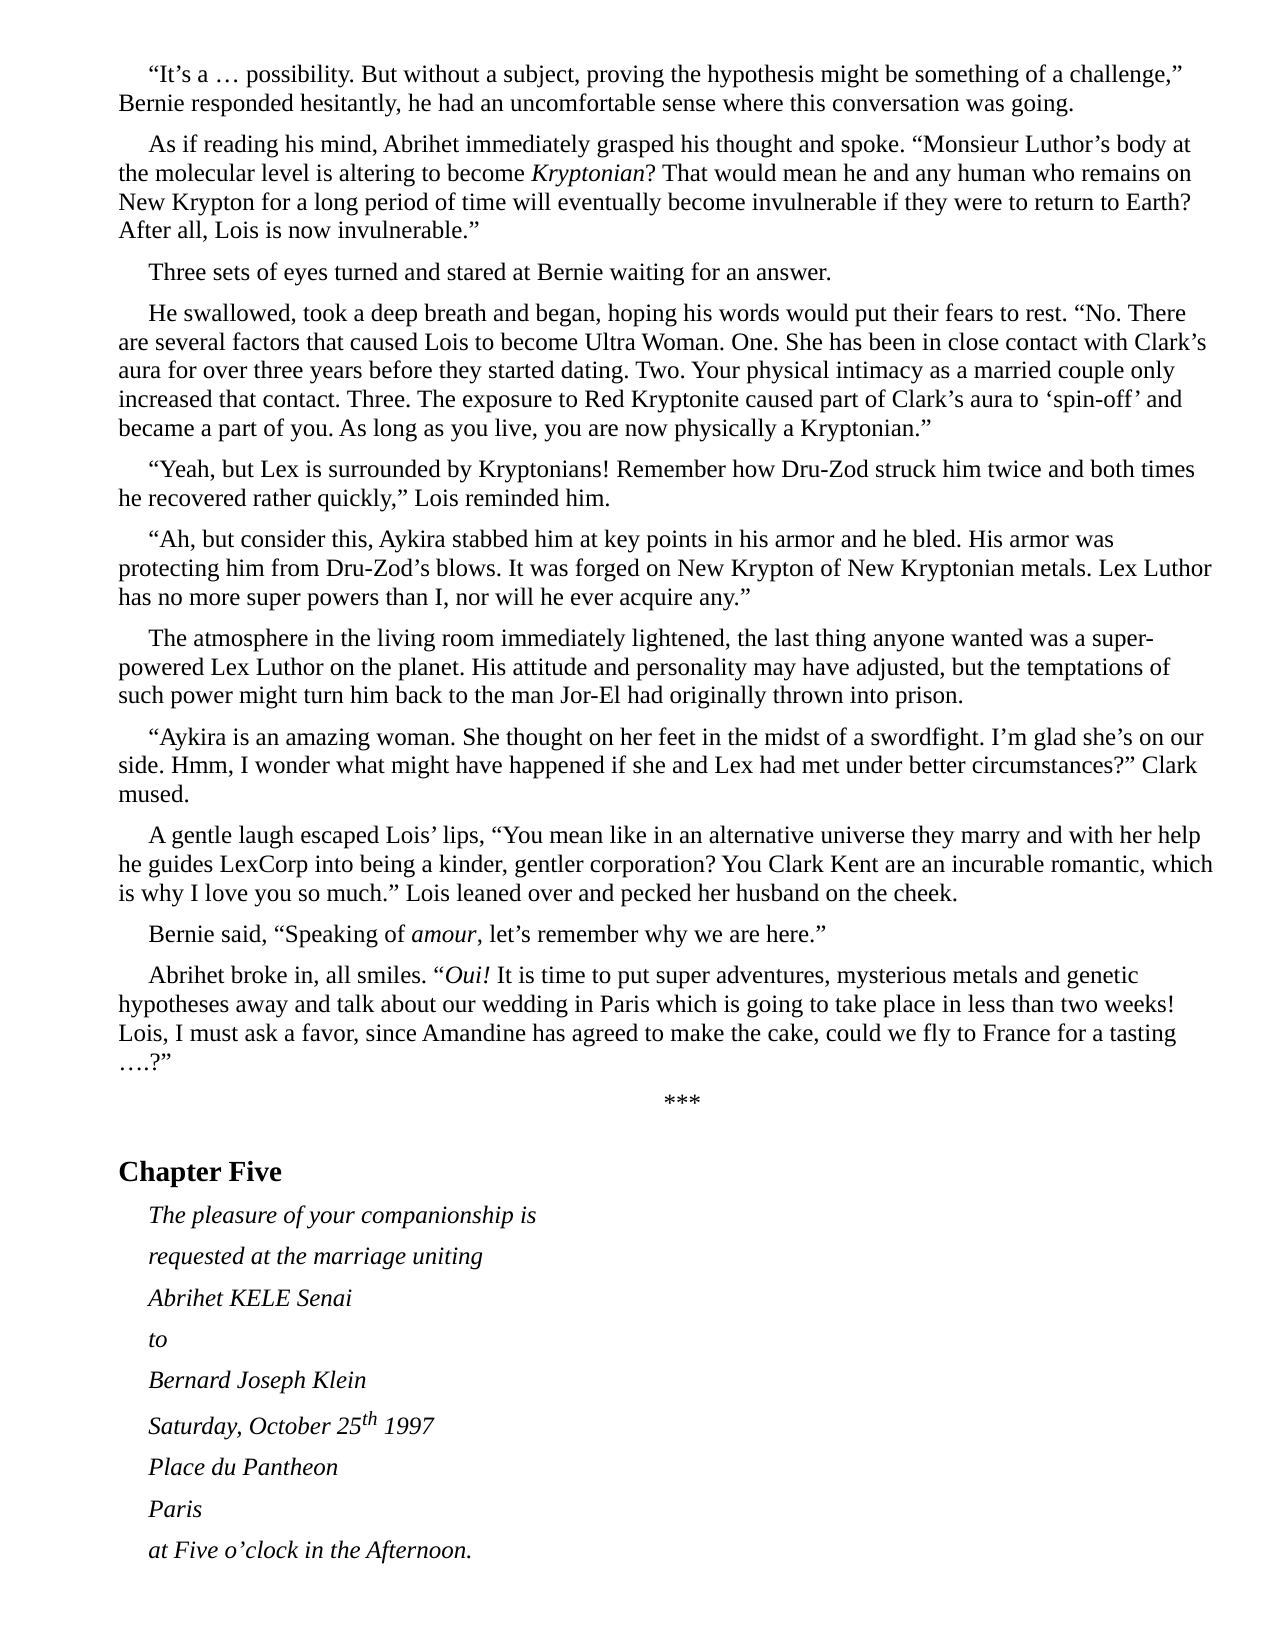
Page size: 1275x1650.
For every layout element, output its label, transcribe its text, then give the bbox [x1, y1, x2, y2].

text Bernie said, “Speaking of amour, let’s remember why we are here.” [118, 919, 1216, 948]
text Abrihet broke in, all smiles. “Oui! It is time to put super adventures, mysterious metals and genetic hypotheses away and talk about our wedding in Paris which is going to take place in less than two weeks! Lois, I must ask a favor, since Amandine has agreed to make the cake, could we fly to France for a tasting ….?” [118, 960, 1216, 1075]
text “Yeah, but Lex is surrounded by Kryptonians! Remember how Dru-Zod struck him twice and both times he recovered rather quickly,” Lois reminded him. [118, 454, 1216, 512]
text “Ah, but consider this, Aykira stabbed him at key points in his armor and he bled. His armor was protecting him from Dru-Zod’s blows. It was forged on New Krypton of New Kryptonian metals. Lex Luthor has no more super powers than I, nor will he ever acquire any.” [118, 524, 1216, 610]
text “It’s a … possibility. But without a subject, proving the hypothesis might be something of a challenge,” Bernie responded hesitantly, he had an uncomfortable sense where this conversation was going. [118, 59, 1216, 117]
text Bernard Joseph Klein [118, 1365, 1216, 1394]
subtitle Chapter Five [118, 1154, 1216, 1188]
text Three sets of eyes turned and stared at Bernie waiting for an answer. [118, 257, 1216, 285]
text A gentle laugh escaped Lois’ lips, “You mean like in an alternative universe they marry and with her help he guides LexCorp into being a kinder, gentler corporation? You Clark Kent are an incurable romantic, which is why I love you so much.” Lois leaned over and pecked her husband on the cheek. [118, 820, 1216, 907]
text at Five o’clock in the Afternoon. [118, 1535, 1216, 1564]
text The pleasure of your companionship is [118, 1200, 1216, 1229]
text Paris [118, 1494, 1216, 1522]
text Saturday, October 25th 1997 [118, 1406, 1216, 1440]
text He swallowed, took a deep breath and began, hoping his words would put their fears to rest. “No. There are several factors that caused Lois to become Ultra Woman. One. She has been in close contact with Clark’s aura for over three years before they started dating. Two. Your physical intimacy as a married couple only increased that contact. Three. The exposure to Red Kryptonite caused part of Clark’s aura to ‘spin-off’ and became a part of you. As long as you live, you are now physically a Kryptonian.” [118, 298, 1216, 442]
text Abrihet KELE Senai [118, 1283, 1216, 1311]
text The atmosphere in the living room immediately lightened, the last thing anyone wanted was a super-powered Lex Luthor on the planet. His attitude and personality may have adjusted, but the temptations of such power might turn him back to the man Jor-El had originally thrown into prison. [118, 623, 1216, 709]
text Place du Pantheon [118, 1452, 1216, 1481]
text to [118, 1324, 1216, 1353]
text “Aykira is an amazing woman. She thought on her feet in the midst of a swordfight. I’m glad she’s on our side. Hmm, I wonder what might have happened if she and Lex had met under better circumstances?” Clark mused. [118, 722, 1216, 808]
text requested at the marriage uniting [118, 1241, 1216, 1270]
text *** [118, 1088, 1216, 1117]
text As if reading his mind, Abrihet immediately grasped his thought and spoke. “Monsieur Luthor’s body at the molecular level is altering to become Kryptonian? That would mean he and any human who remains on New Krypton for a long period of time will eventually become invulnerable if they were to return to Earth? After all, Lois is now invulnerable.” [118, 129, 1216, 244]
